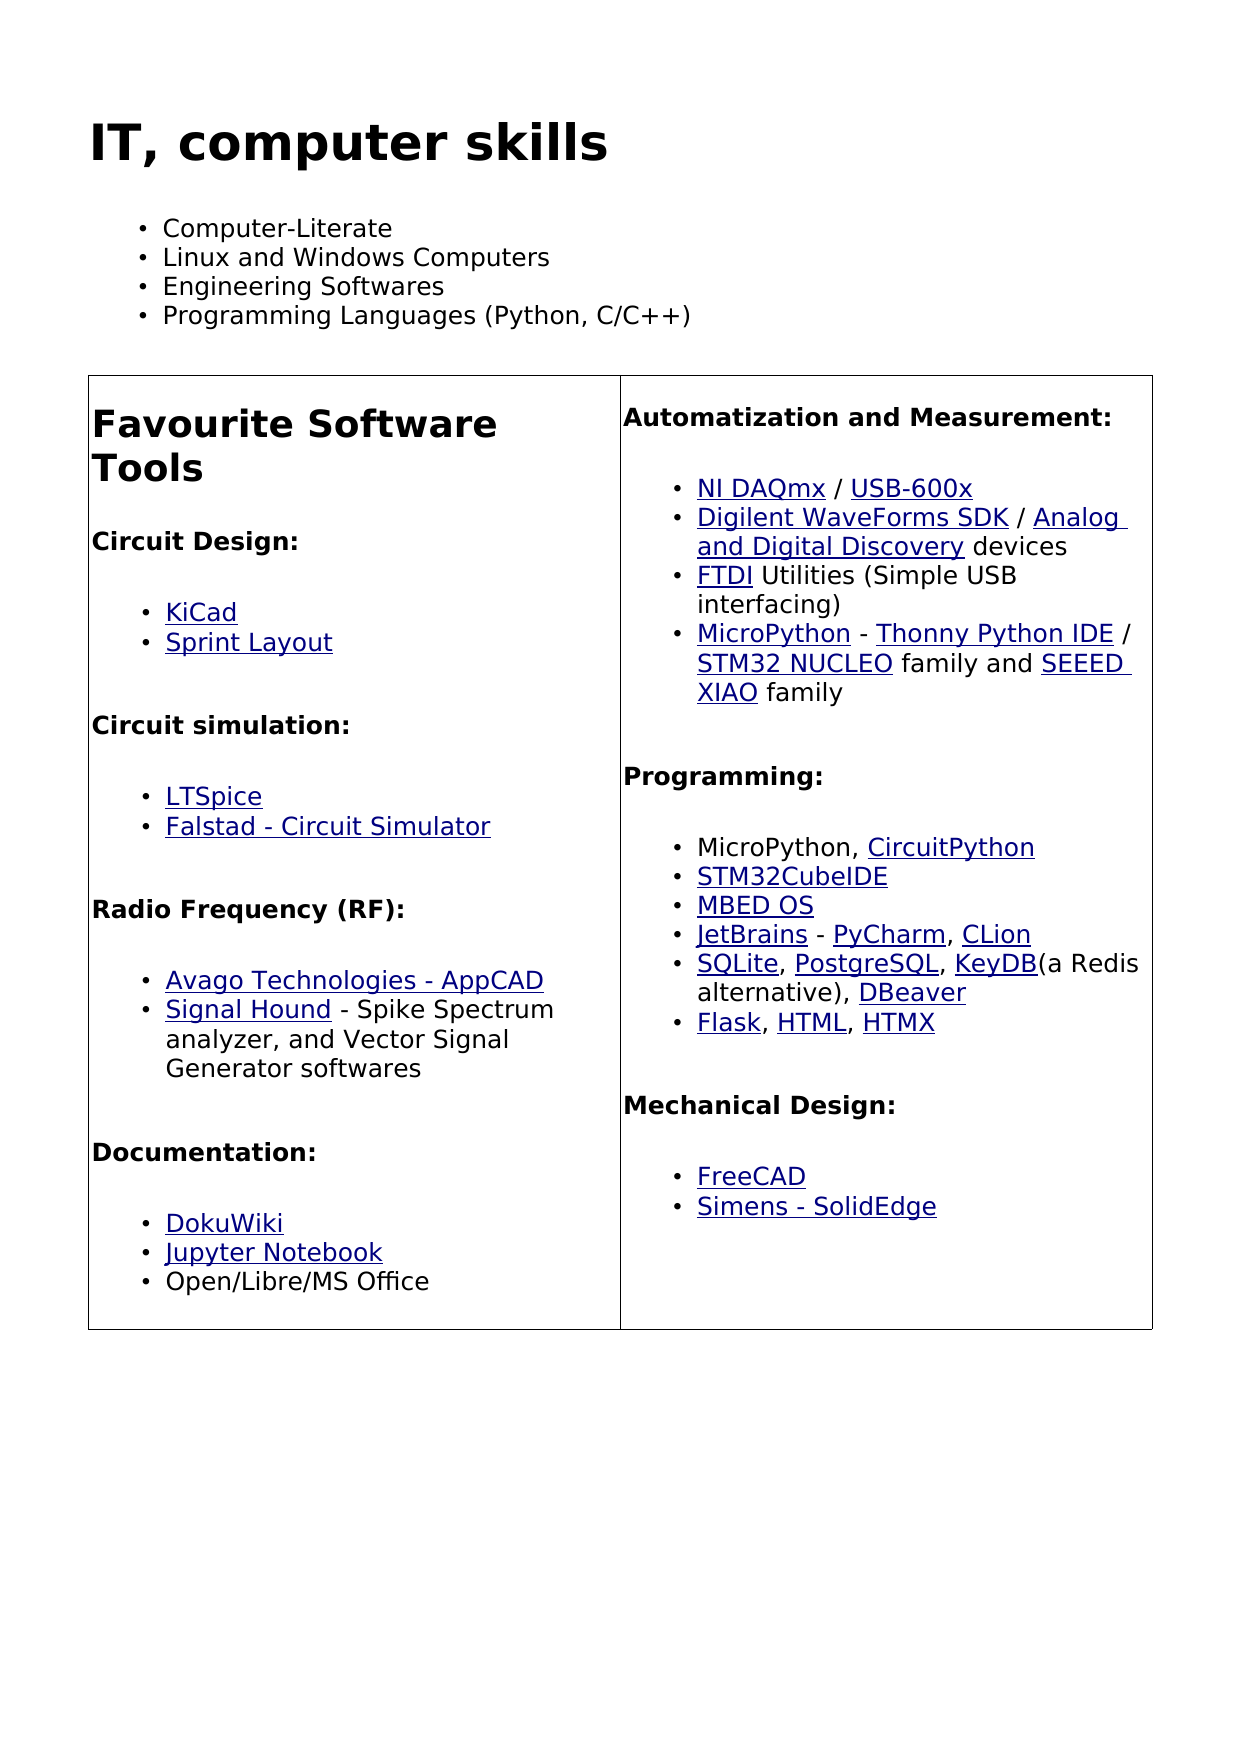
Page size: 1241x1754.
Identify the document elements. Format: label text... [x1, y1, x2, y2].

table_header Automatization and Measurement: NI DAQmx / USB-600x Digilent WaveForms SDK / Analog and Digital Discovery devices FTDI Utilities (Simple USB interfacing) MicroPython - Thonny Python IDE / STM32 NUCLEO family and SEEED XIAO family Programming: MicroPython, CircuitPython STM32CubeIDE MBED OS JetBrains - PyCharm, CLion SQLite, PostgreSQL, KeyDB(a Redis alternative), DBeaver Flask, HTML, HTMX Mechanical Design: FreeCAD Simens - SolidEdge [621, 376, 1152, 1329]
list Engineering Softwares [148, 272, 1152, 301]
list Programming Languages (Python, C/C++) [148, 301, 1152, 330]
subtitle IT, computer skills [88, 113, 1152, 172]
list Computer-Literate [148, 214, 1152, 243]
table_header Favourite Software Tools Circuit Design: KiCad Sprint Layout Circuit simulation: LTSpice Falstad - Circuit Simulator Radio Frequency (RF): Avago Technologies - AppCAD Signal Hound - Spike Spectrum analyzer, and Vector Signal Generator softwares Documentation: DokuWiki Jupyter Notebook Open/Libre/MS Office [89, 376, 620, 1329]
list Linux and Windows Computers [148, 243, 1152, 272]
